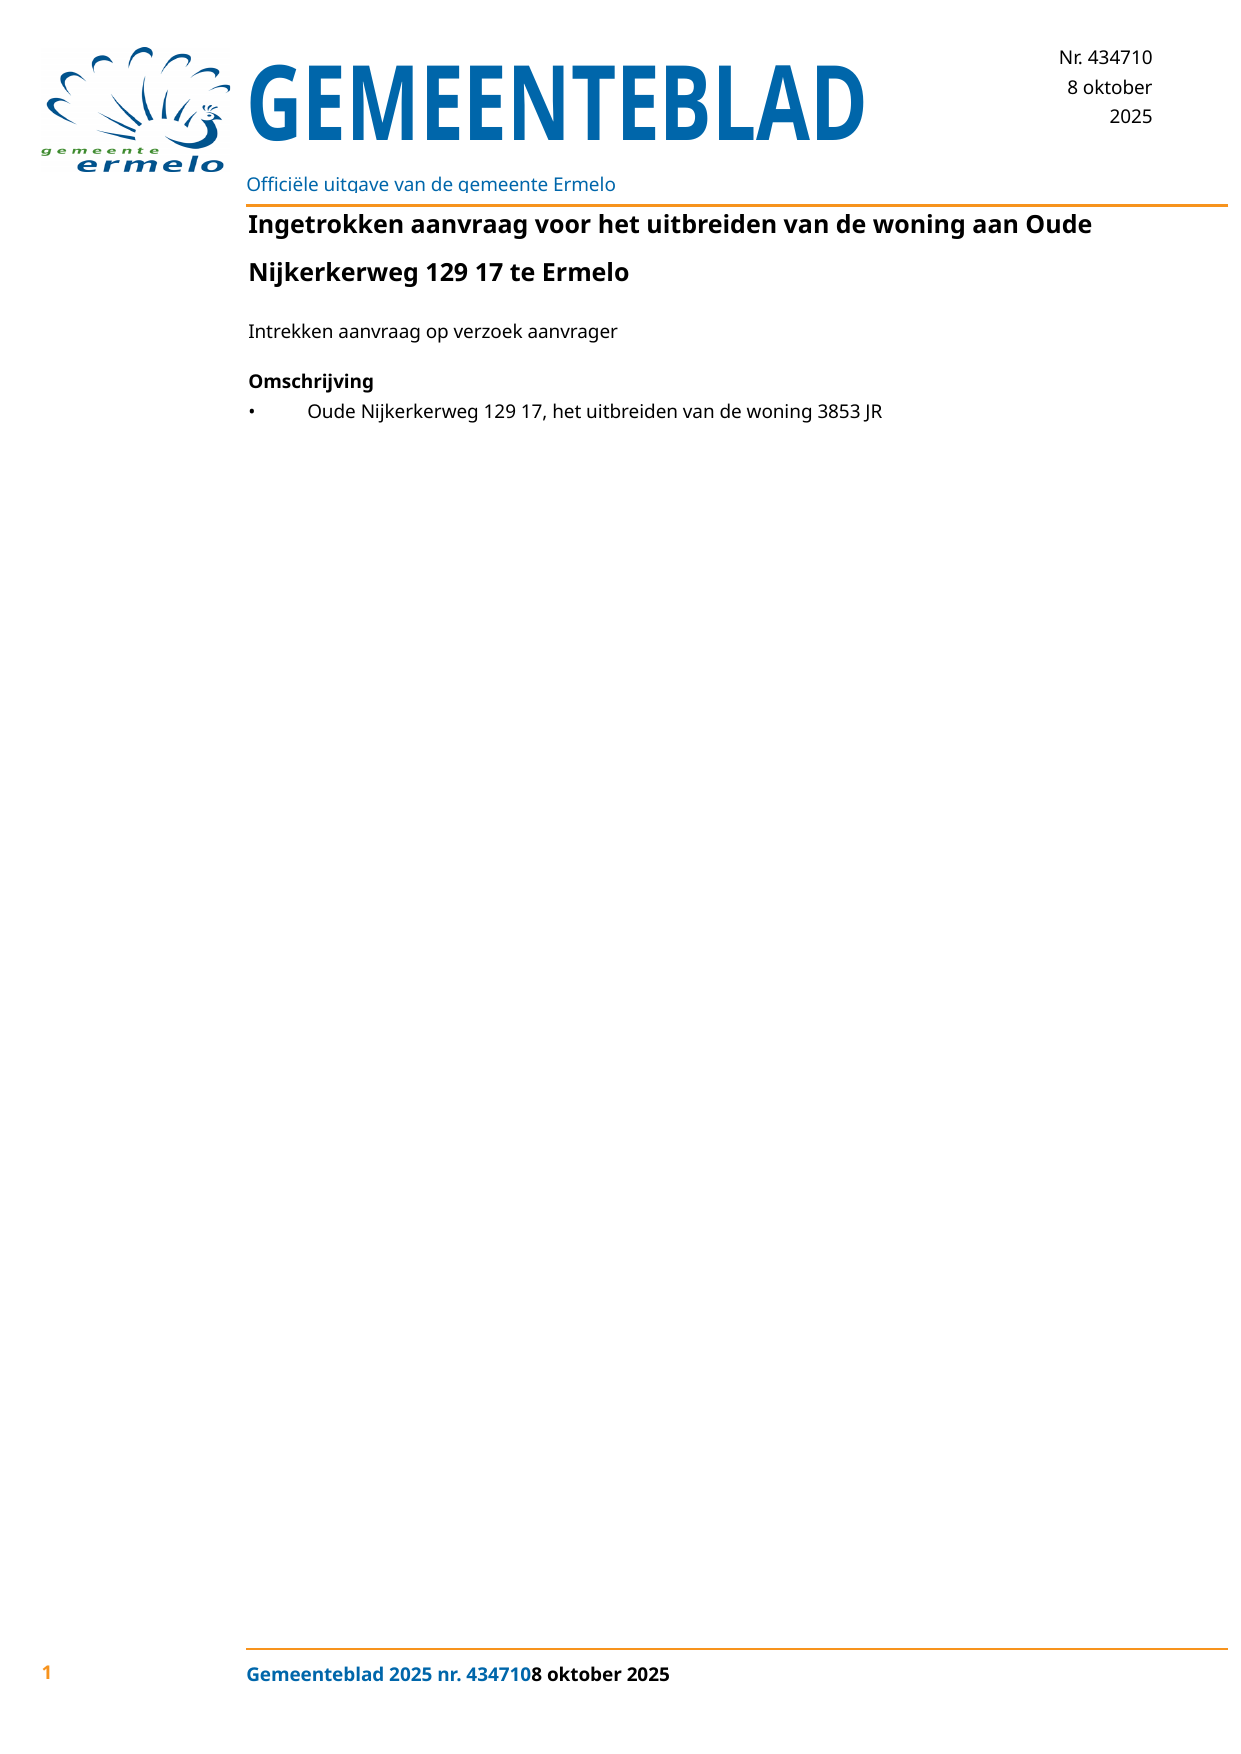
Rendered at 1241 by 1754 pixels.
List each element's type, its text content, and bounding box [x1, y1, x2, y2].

text Omschrijving [248, 368, 1152, 394]
text Intrekken aanvraag op verzoek aanvrager [248, 318, 1152, 344]
picture [41, 47, 231, 172]
text Ingetrokken aanvraag voor het uitbreiden van de woning aan Oude Nijkerkerweg 129 17 te Ermelo [248, 207, 1152, 288]
list Oude Nijkerkerweg 129 17, het uitbreiden van de woning 3853 JR [248, 398, 1152, 424]
